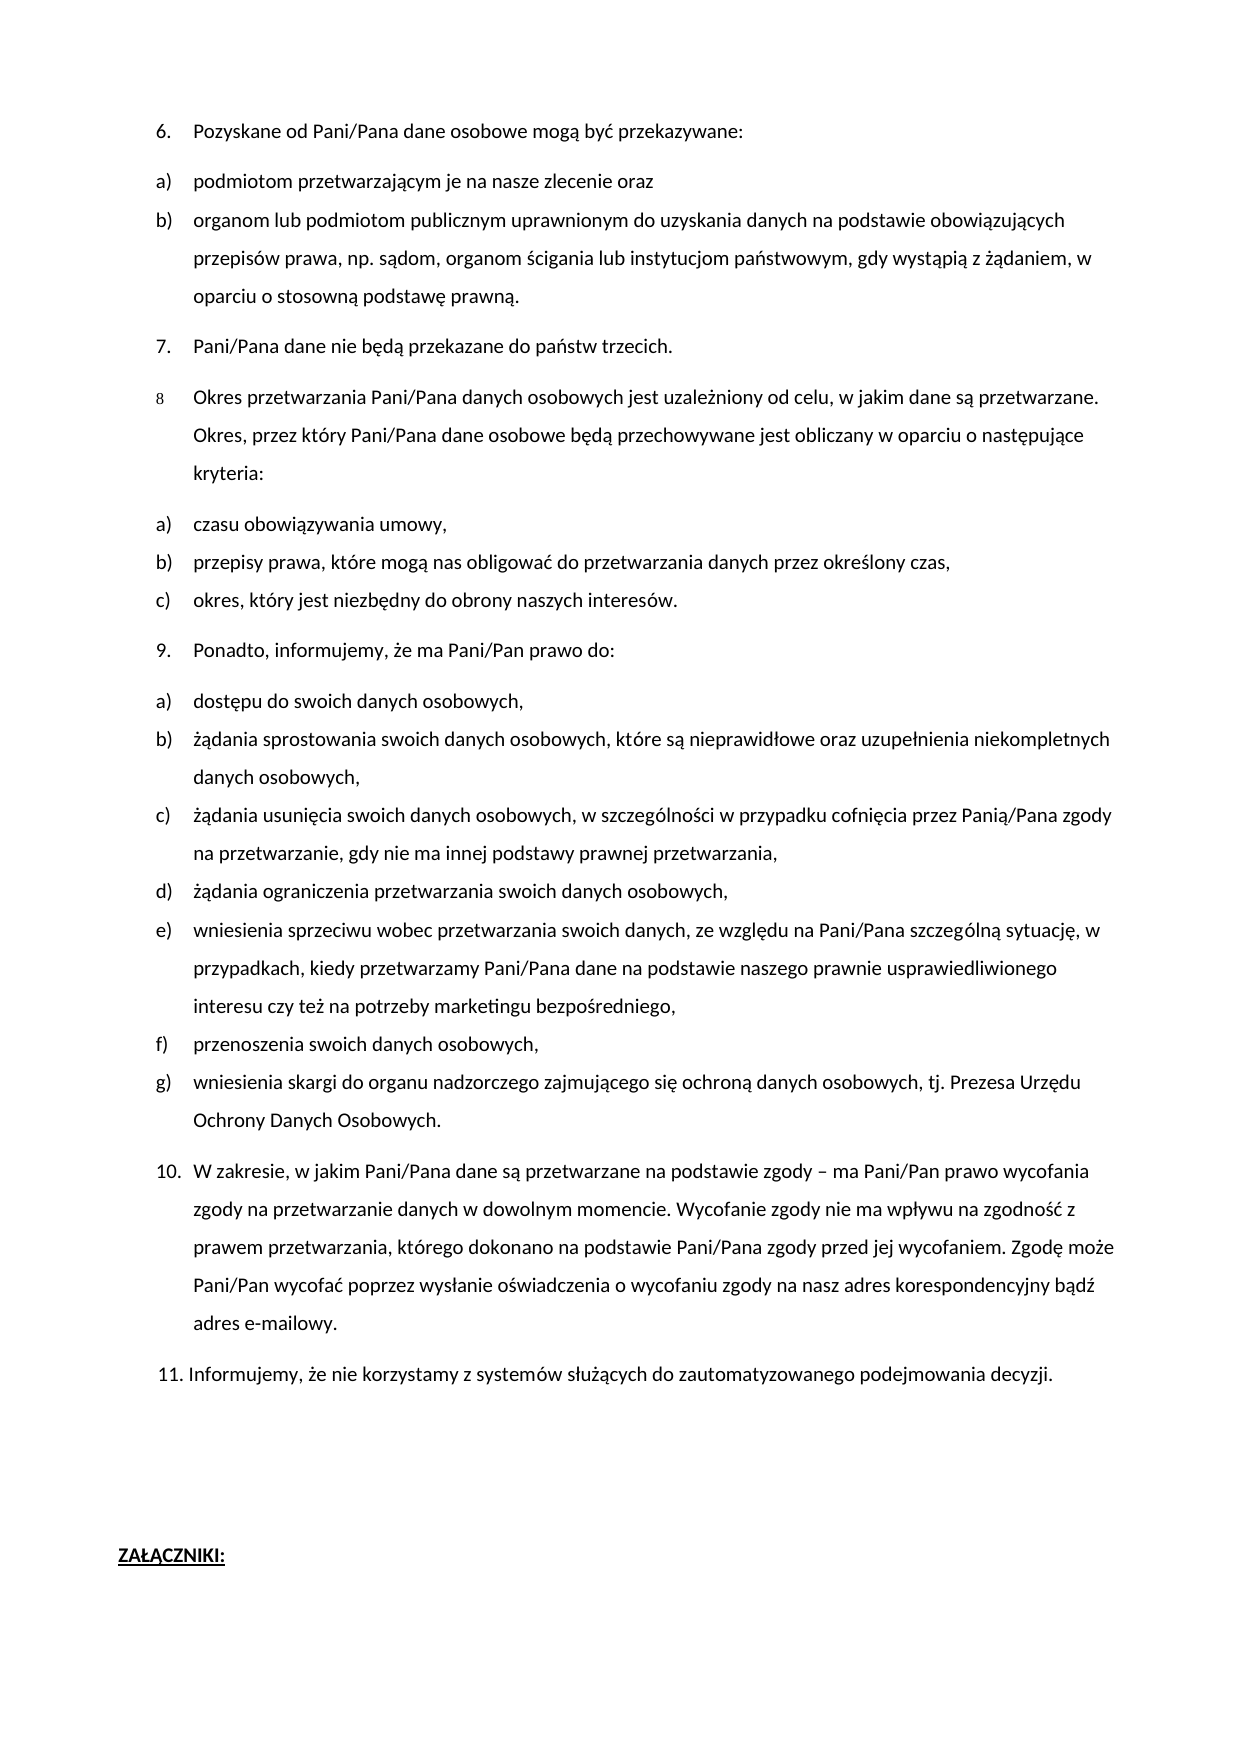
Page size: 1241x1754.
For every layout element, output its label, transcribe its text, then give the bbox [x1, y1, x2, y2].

list przepisy prawa, które mogą nas obligować do przetwarzania danych przez określony czas, [156, 549, 1122, 574]
list Pani/Pana dane nie będą przekazane do państw trzecich. [156, 333, 1122, 359]
list wniesienia sprzeciwu wobec przetwarzania swoich danych, ze względu na Pani/Pana szczególną sytuację, w przypadkach, kiedy przetwarzamy Pani/Pana dane na podstawie naszego prawnie usprawiedliwionego interesu czy też na potrzeby marketingu bezpośredniego, [156, 917, 1122, 1018]
list W zakresie, w jakim Pani/Pana dane są przetwarzane na podstawie zgody – ma Pani/Pan prawo wycofania zgody na przetwarzanie danych w dowolnym momencie. Wycofanie zgody nie ma wpływu na zgodność z prawem przetwarzania, którego dokonano na podstawie Pani/Pana zgody przed jej wycofaniem. Zgodę może Pani/Pan wycofać poprzez wysłanie oświadczenia o wycofaniu zgody na nasz adres korespondencyjny bądź adres e-mailowy. [156, 1158, 1122, 1336]
list Pozyskane od Pani/Pana dane osobowe mogą być przekazywane: [156, 118, 1122, 143]
text ZAŁĄCZNIKI: [118, 1543, 1122, 1568]
list żądania ograniczenia przetwarzania swoich danych osobowych, [156, 879, 1122, 904]
list żądania usunięcia swoich danych osobowych, w szczególności w przypadku cofnięcia przez Panią/Pana zgody na przetwarzanie, gdy nie ma innej podstawy prawnej przetwarzania, [156, 802, 1122, 866]
list Ponadto, informujemy, że ma Pani/Pan prawo do: [156, 638, 1122, 663]
list przenoszenia swoich danych osobowych, [156, 1031, 1122, 1057]
list podmiotom przetwarzającym je na nasze zlecenie oraz [156, 169, 1122, 194]
list organom lub podmiotom publicznym uprawnionym do uzyskania danych na podstawie obowiązujących przepisów prawa, np. sądom, organom ścigania lub instytucjom państwowym, gdy wystąpią z żądaniem, w oparciu o stosowną podstawę prawną. [156, 207, 1122, 308]
list żądania sprostowania swoich danych osobowych, które są nieprawidłowe oraz uzupełnienia niekompletnych danych osobowych, [156, 726, 1122, 790]
list dostępu do swoich danych osobowych, [156, 688, 1122, 713]
list wniesienia skargi do organu nadzorczego zajmującego się ochroną danych osobowych, tj. Prezesa Urzędu Ochrony Danych Osobowych. [156, 1069, 1122, 1133]
list okres, który jest niezbędny do obrony naszych interesów. [156, 587, 1122, 612]
text 11. Informujemy, że nie korzystamy z systemów służących do zautomatyzowanego podejmowania decyzji. [129, 1361, 1122, 1386]
list czasu obowiązywania umowy, [156, 511, 1122, 536]
list Okres przetwarzania Pani/Pana danych osobowych jest uzależniony od celu, w jakim dane są przetwarzane. Okres, przez który Pani/Pana dane osobowe będą przechowywane jest obliczany w oparciu o następujące kryteria: [156, 384, 1122, 486]
